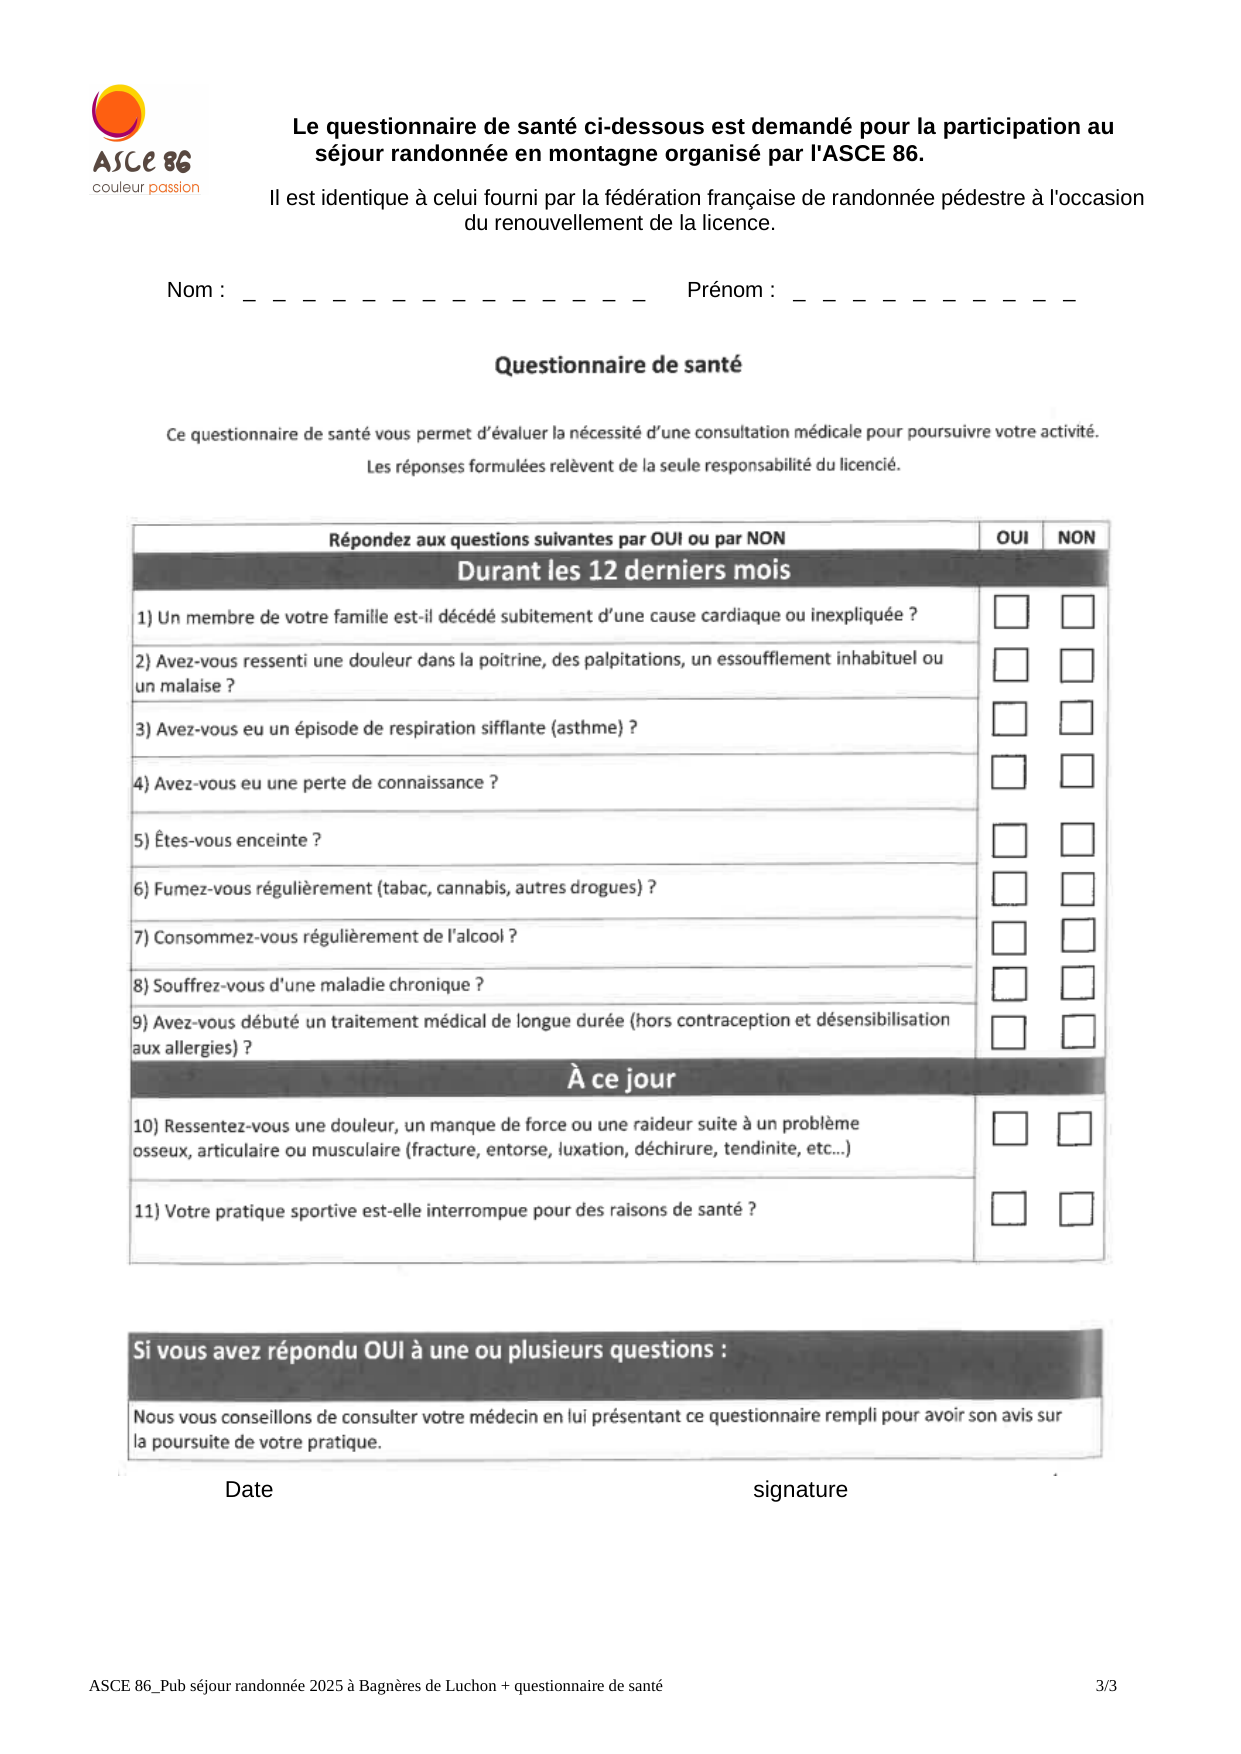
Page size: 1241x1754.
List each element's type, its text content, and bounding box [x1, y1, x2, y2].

text Date signature [88, 308, 1152, 1502]
text Nom : _ _ _ _ _ _ _ _ _ _ _ _ _ _ Prénom : _ _ _ _ _ _ _ _ _ _ [167, 277, 1152, 302]
picture [118, 328, 1123, 1476]
picture [89, 84, 209, 195]
text Le questionnaire de santé ci-dessous est demandé pour la participation au séjour randonnée en montagne organisé par l'ASCE 86. [209, 113, 1152, 167]
text Il est identique à celui fourni par la fédération française de randonnée pédestre à l'occasion du renouvellement de la licence. [88, 184, 1152, 234]
